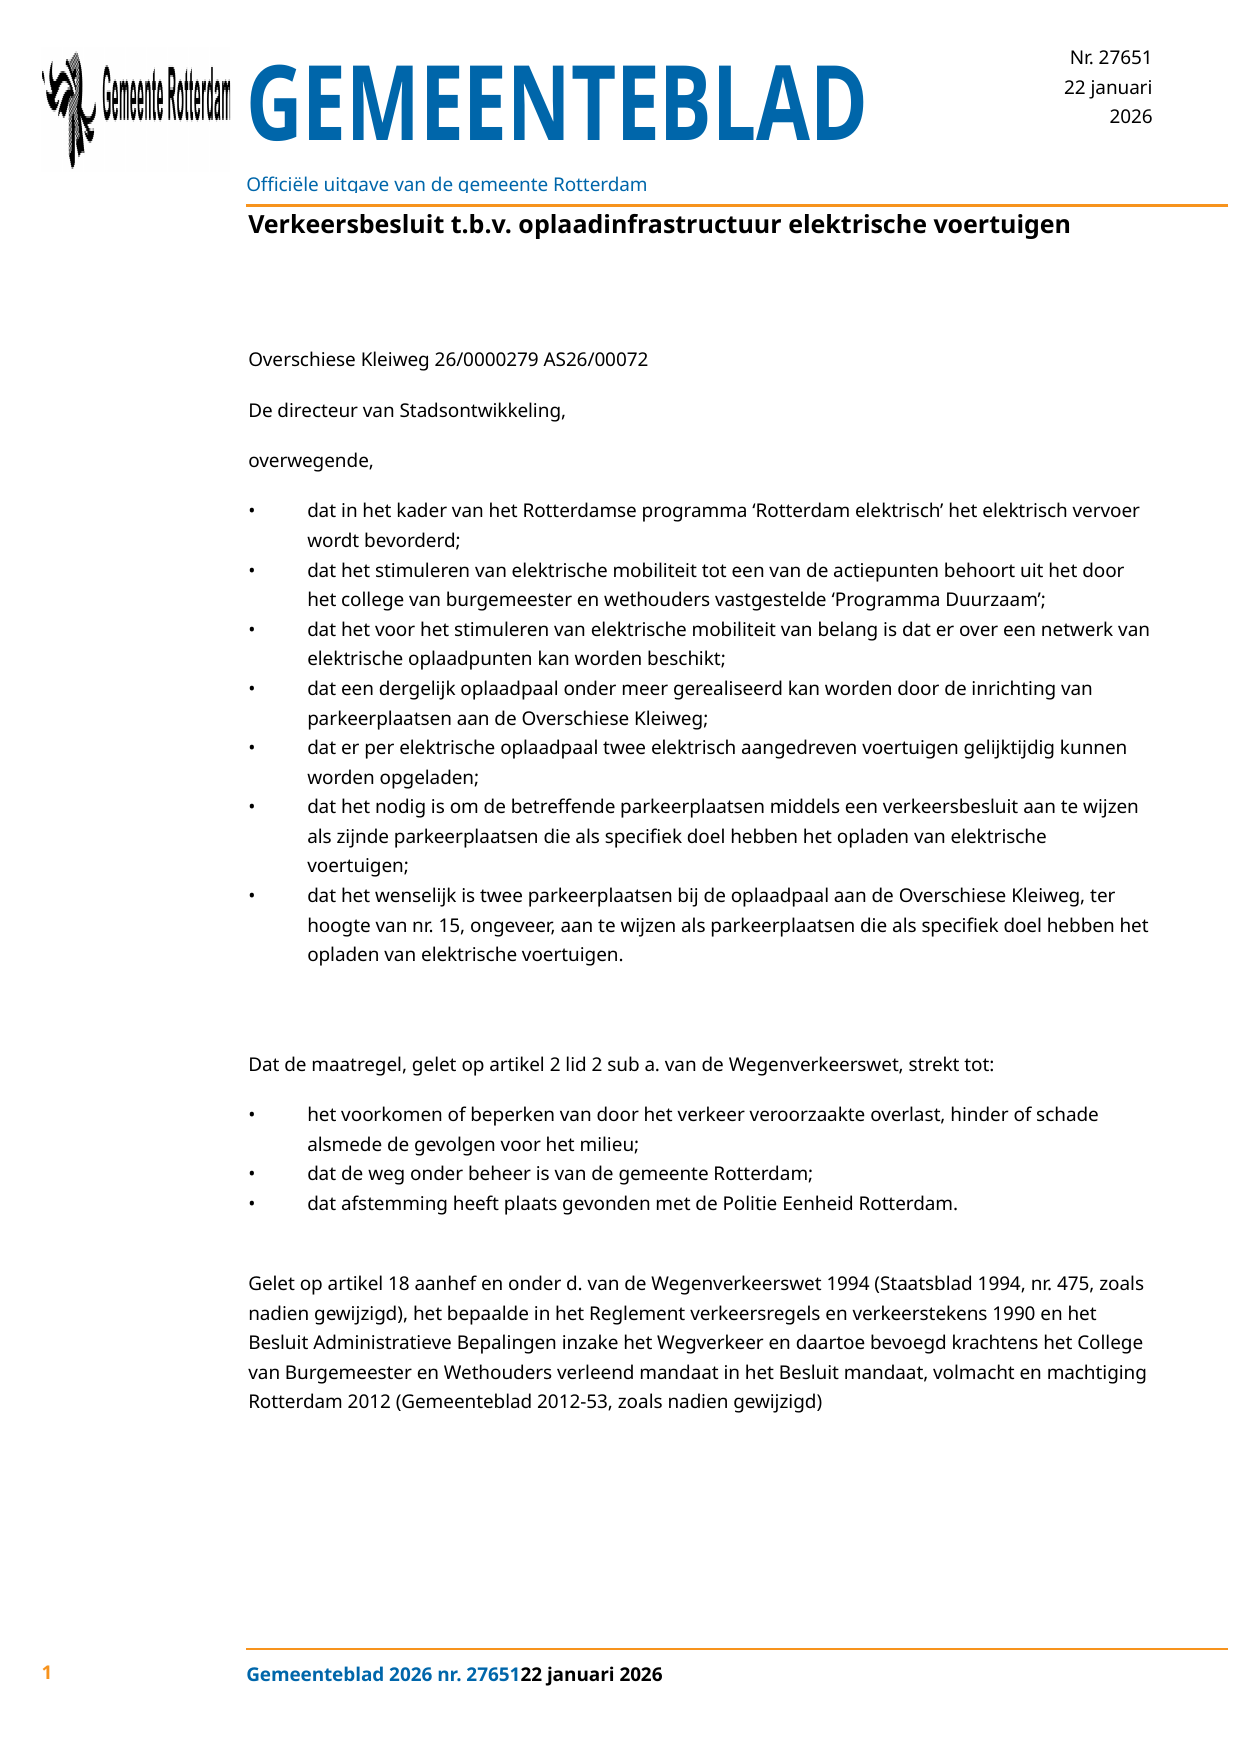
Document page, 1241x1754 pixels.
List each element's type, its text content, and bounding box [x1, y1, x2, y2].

list dat de weg onder beheer is van de gemeente Rotterdam; [248, 1161, 1152, 1186]
text Verkeersbesluit t.b.v. oplaadinfrastructuur elektrische voertuigen [248, 207, 1152, 241]
list dat het voor het stimuleren van elektrische mobiliteit van belang is dat er over een netwerk van elektrische oplaadpunten kan worden beschikt; [248, 616, 1152, 671]
list dat in het kader van het Rotterdamse programma ‘Rotterdam elektrisch’ het elektrisch vervoer wordt bevorderd; [248, 498, 1152, 553]
text overwegende, [248, 447, 1152, 473]
list dat er per elektrische oplaadpaal twee elektrisch aangedreven voertuigen gelijktijdig kunnen worden opgeladen; [248, 734, 1152, 790]
picture [41, 47, 231, 172]
list het voorkomen of beperken van door het verkeer veroorzaakte overlast, hinder of schade alsmede de gevolgen voor het milieu; [248, 1101, 1152, 1157]
text De directeur van Stadsontwikkeling, [248, 397, 1152, 423]
list dat afstemming heeft plaats gevonden met de Politie Eenheid Rotterdam. [248, 1190, 1152, 1216]
text Gelet op artikel 18 aanhef en onder d. van de Wegenverkeerswet 1994 (Staatsblad 1994, nr. 475, zoals nadien gewijzigd), het bepaalde in het Reglement verkeersregels en verkeerstekens 1990 en het Besluit Administratieve Bepalingen inzake het Wegverkeer en daartoe bevoegd krachtens het College van Burgemeester en Wethouders verleend mandaat in het Besluit mandaat, volmacht en machtiging Rotterdam 2012 (Gemeenteblad 2012-53, zoals nadien gewijzigd) [248, 1270, 1152, 1414]
text Overschiese Kleiweg 26/0000279 AS26/00072 [248, 346, 1152, 372]
text Dat de maatregel, gelet op artikel 2 lid 2 sub a. van de Wegenverkeerswet, strekt tot: [248, 1051, 1152, 1077]
list dat het wenselijk is twee parkeerplaatsen bij de oplaadpaal aan de Overschiese Kleiweg, ter hoogte van nr. 15, ongeveer, aan te wijzen als parkeerplaatsen die als specifiek doel hebben het opladen van elektrische voertuigen. [248, 882, 1152, 967]
list dat het nodig is om de betreffende parkeerplaatsen middels een verkeersbesluit aan te wijzen als zijnde parkeerplaatsen die als specifiek doel hebben het opladen van elektrische voertuigen; [248, 793, 1152, 878]
list dat een dergelijk oplaadpaal onder meer gerealiseerd kan worden door de inrichting van parkeerplaatsen aan de Overschiese Kleiweg; [248, 675, 1152, 731]
list dat het stimuleren van elektrische mobiliteit tot een van de actiepunten behoort uit het door het college van burgemeester en wethouders vastgestelde ‘Programma Duurzaam’; [248, 557, 1152, 612]
